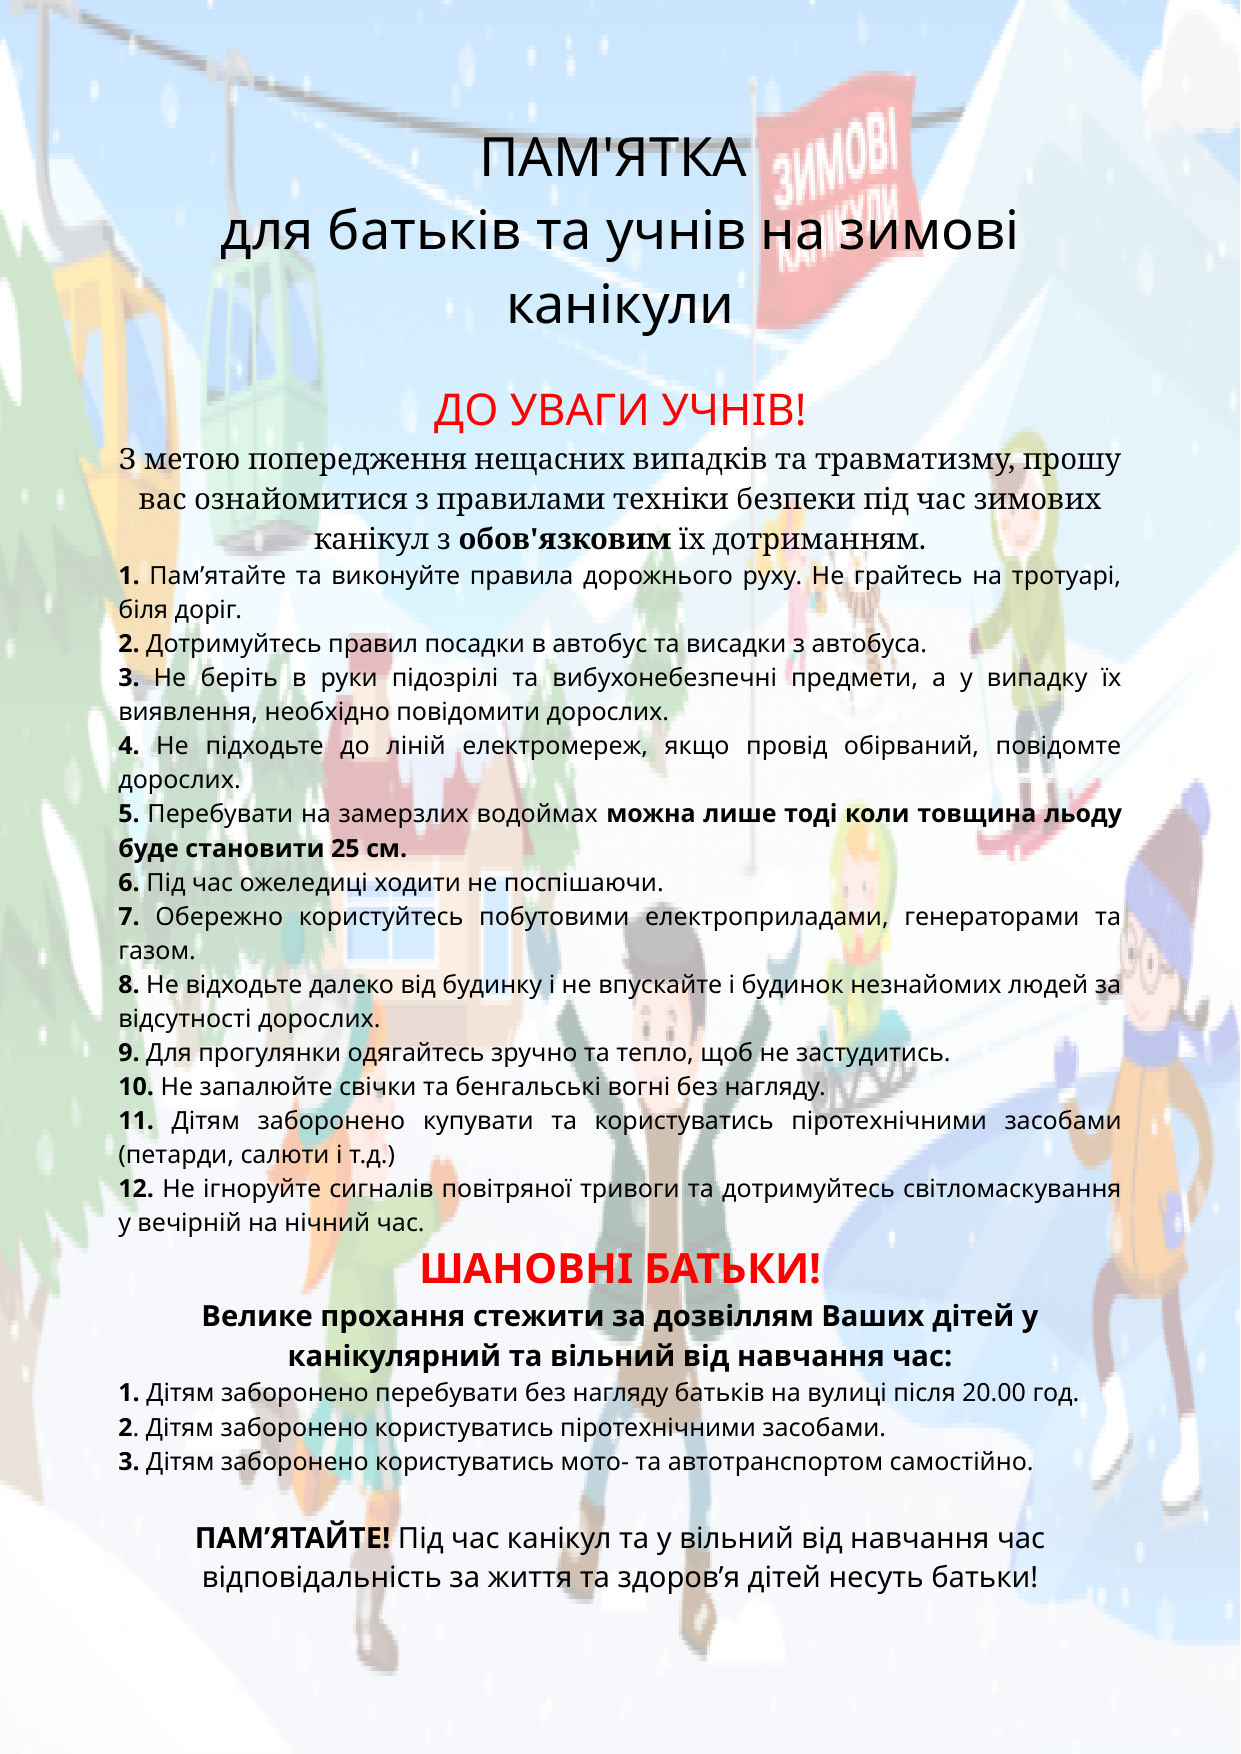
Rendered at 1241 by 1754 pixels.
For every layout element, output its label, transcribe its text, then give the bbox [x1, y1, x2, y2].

text Велике прохання стежити за дозвіллям Ваших дітей у канікулярний та вільний від навчання час: [118, 1296, 1122, 1375]
text 12. Не ігноруйте сигналів повітряної тривоги та дотримуйтесь світломаскування у вечірній на нічний час. [118, 1171, 1122, 1239]
text 11. Дітям заборонено купувати та користуватись піротехнічними засобами (петарди, салюти і т.д.) [118, 1103, 1122, 1171]
text 9. Для прогулянки одягайтесь зручно та тепло, щоб не застудитись. [118, 1034, 1122, 1069]
text З метою попередження нещасних випадків та травматизму, прошу вас ознайомитися з правилами техніки безпеки під час зимових канікул з обов'язковим їх дотриманням. [118, 439, 1122, 558]
text 1. Пам’ятайте та виконуйте правила дорожнього руху. Не грайтесь на тротуарі, біля доріг. [118, 558, 1122, 626]
text 2. Дітям заборонено користуватись піротехнічними засобами. [118, 1409, 1122, 1443]
text 2. Дотримуйтесь правил посадки в автобус та висадки з автобуса. [118, 626, 1122, 660]
text 3. Не беріть в руки підозрілі та вибухонебезпечні предмети, а у випадку їх виявлення, необхідно повідомити дорослих. [118, 660, 1122, 728]
text 8. Не відходьте далеко від будинку і не впускайте і будинок незнайомих людей за відсутності дорослих. [118, 966, 1122, 1034]
text 10. Не запалюйте свічки та бенгальські вогні без нагляду. [118, 1069, 1122, 1103]
text ДО УВАГИ УЧНІВ! [118, 379, 1122, 439]
text ШАНОВНІ БАТЬКИ! [118, 1239, 1122, 1296]
text 1. Дітям заборонено перебувати без нагляду батьків на вулиці після 20.00 год. [118, 1375, 1122, 1409]
text 7. Обережно користуйтесь побутовими електроприладами, генераторами та газом. [118, 898, 1122, 966]
text для батьків та учнів на зимові канікули [118, 192, 1122, 339]
text 6. Під час ожеледиці ходити не поспішаючи. [118, 864, 1122, 898]
text ПАМ'ЯТКА [118, 118, 1122, 192]
text 3. Дітям заборонено користуватись мото- та автотранспортом самостійно. [118, 1443, 1122, 1477]
text ПАМ’ЯТАЙТЕ! Під час канікул та у вільний від навчання час відповідальність за життя та здоров’я дітей несуть батьки! [118, 1517, 1122, 1596]
text 5. Перебувати на замерзлих водоймах можна лише тоді коли товщина льоду буде становити 25 см. [118, 796, 1122, 864]
text 4. Не підходьте до ліній електромереж, якщо провід обірваний, повідомте дорослих. [118, 728, 1122, 796]
